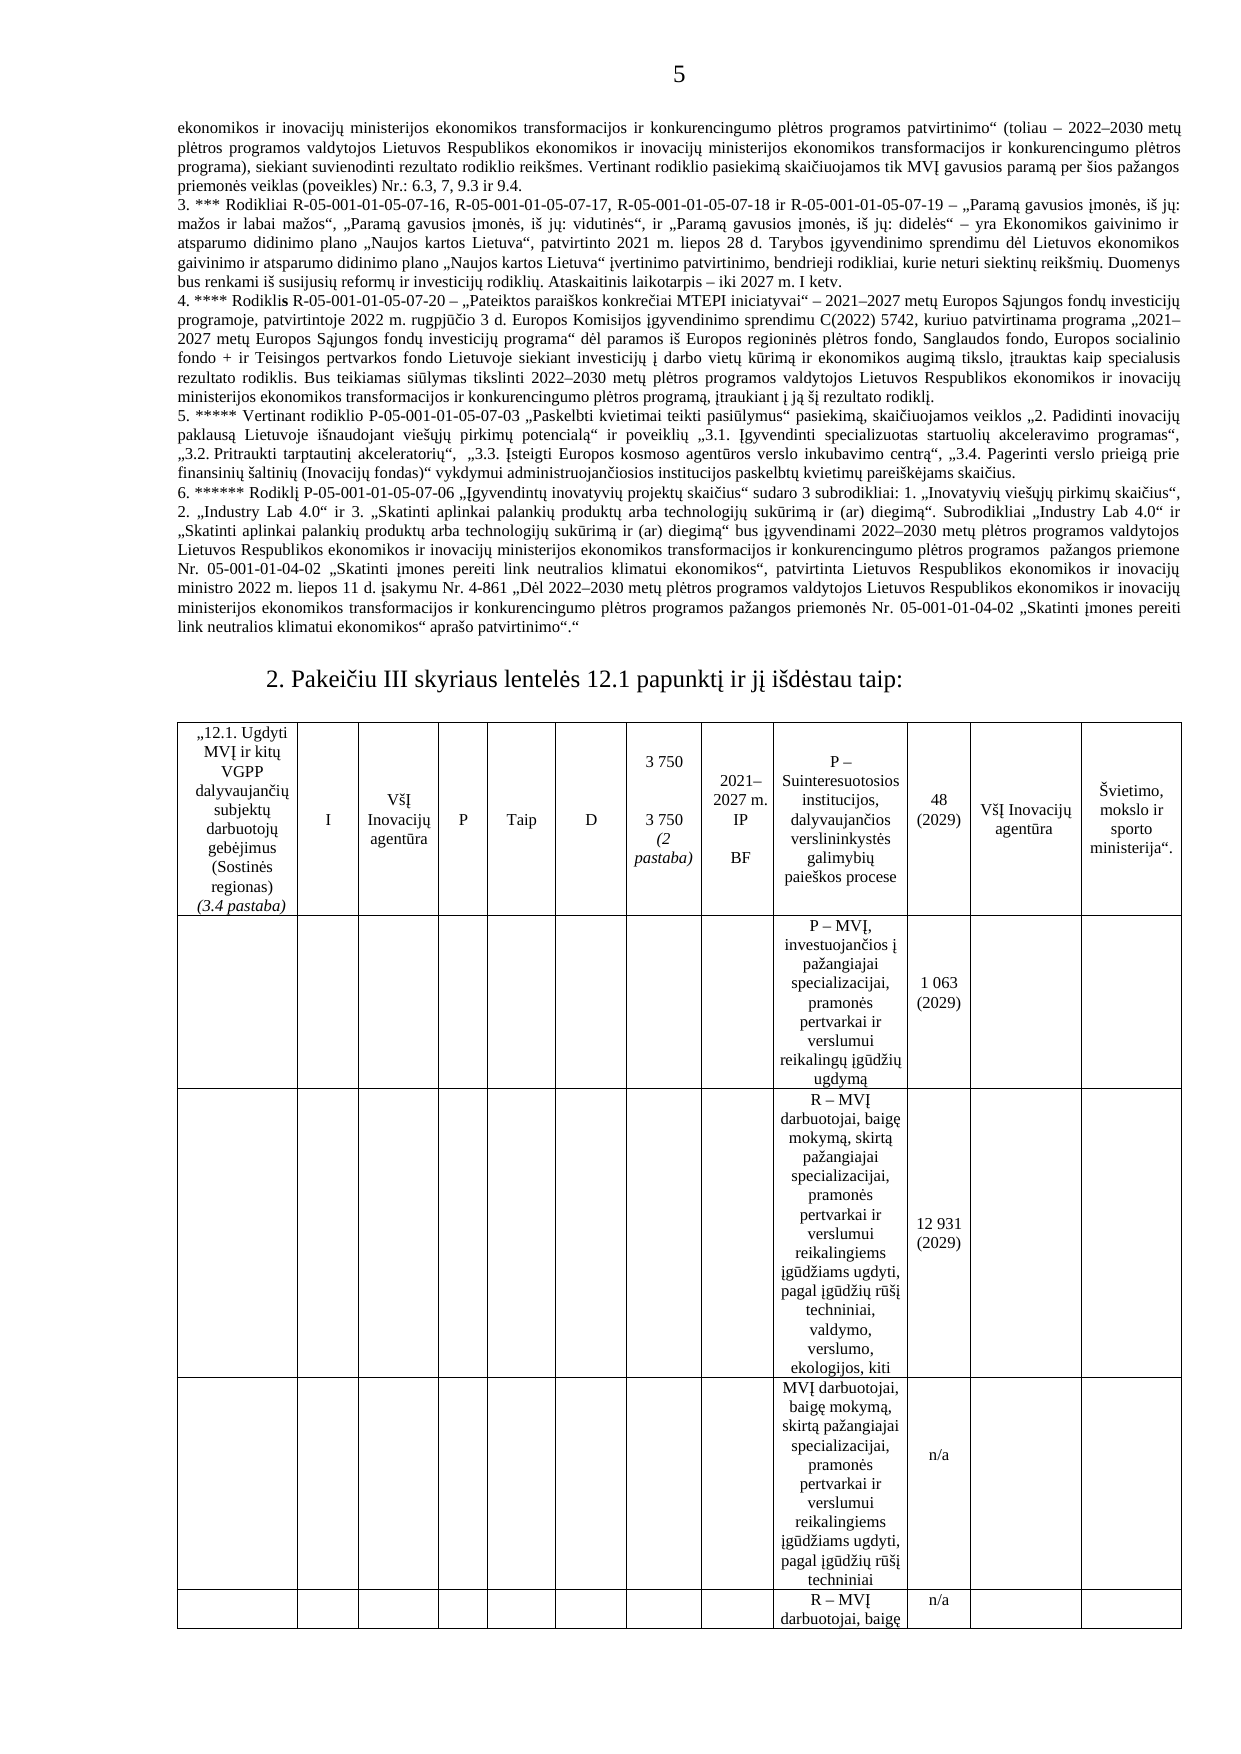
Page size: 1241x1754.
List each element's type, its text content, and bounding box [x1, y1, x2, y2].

table_cell [1082, 1590, 1181, 1628]
table_cell [1082, 1089, 1181, 1377]
table_header I [298, 723, 358, 915]
table_cell [439, 1590, 487, 1628]
text 3. *** Rodikliai R-05-001-01-05-07-16, R-05-001-01-05-07-17, R-05-001-01-05-07-18 ir R-05-001-01-05-07-19 – „Paramą gavusios įmonės, iš jų: mažos ir labai mažos“, „Paramą gavusios įmonės, iš jų: vidutinės“, ir „Paramą gavusios įmonės, iš jų: didelės“ – yra Ekonomikos gaivinimo ir atsparumo didinimo plano „Naujos kartos Lietuva“, patvirtinto 2021 m. liepos 28 d. Tarybos įgyvendinimo sprendimu dėl Lietuvos ekonomikos gaivinimo ir atsparumo didinimo plano „Naujos kartos Lietuva“ įvertinimo patvirtinimo, bendrieji rodikliai, kurie neturi siektinų reikšmių. Duomenys bus renkami iš susijusių reformų ir investicijų rodiklių. Ataskaitinis laikotarpis – iki 2027 m. I ketv. [177, 195, 1181, 291]
table_cell [298, 1590, 358, 1628]
table_cell [971, 1089, 1081, 1377]
table_header P [439, 723, 487, 915]
table_cell [359, 1378, 438, 1589]
table_cell [556, 1378, 626, 1589]
table_cell 12 931 (2029) [908, 1089, 970, 1377]
table_cell [702, 1590, 773, 1628]
table_cell [627, 1590, 701, 1628]
table_header Taip [488, 723, 555, 915]
table_cell [702, 1378, 773, 1589]
table_cell [178, 1590, 297, 1628]
table_cell [178, 1378, 297, 1589]
table_cell [556, 1590, 626, 1628]
table_header Švietimo, mokslo ir sporto ministerija“. [1082, 723, 1181, 915]
table_cell [178, 1089, 297, 1377]
table_cell [627, 1089, 701, 1377]
table_cell [488, 916, 555, 1088]
table_header VšĮ Inovacijų agentūra [971, 723, 1081, 915]
table_cell [298, 916, 358, 1088]
table_cell R – MVĮ darbuotojai, baigę [774, 1590, 907, 1628]
table_cell [702, 916, 773, 1088]
table_cell [488, 1378, 555, 1589]
table_header „12.1. Ugdyti MVĮ ir kitų VGPP dalyvaujančių subjektų darbuotojų gebėjimus (Sostinės regionas) (3.4 pastaba) [178, 723, 297, 915]
table_cell [439, 1089, 487, 1377]
table_cell [359, 1089, 438, 1377]
table_cell 1 063 (2029) [908, 916, 970, 1088]
table_cell [178, 916, 297, 1088]
text ekonomikos ir inovacijų ministerijos ekonomikos transformacijos ir konkurencingumo plėtros programos patvirtinimo“ (toliau – 2022–2030 metų plėtros programos valdytojos Lietuvos Respublikos ekonomikos ir inovacijų ministerijos ekonomikos transformacijos ir konkurencingumo plėtros programa), siekiant suvienodinti rezultato rodiklio reikšmes. Vertinant rodiklio pasiekimą skaičiuojamos tik MVĮ gavusios paramą per šios pažangos priemonės veiklas (poveikles) Nr.: 6.3, 7, 9.3 ir 9.4. [177, 118, 1181, 195]
table_cell [702, 1089, 773, 1377]
text 2. Pakeičiu III skyriaus lentelės 12.1 papunktį ir jį išdėstau taip: [177, 664, 1181, 693]
table_header D [556, 723, 626, 915]
table_cell [556, 1089, 626, 1377]
table_cell R – MVĮ darbuotojai, baigę mokymą, skirtą pažangiajai specializacijai, pramonės pertvarkai ir verslumui reikalingiems įgūdžiams ugdyti, pagal įgūdžių rūšį techniniai, valdymo, verslumo, ekologijos, kiti [774, 1089, 907, 1377]
table_cell [298, 1378, 358, 1589]
table_cell [556, 916, 626, 1088]
table_cell [488, 1590, 555, 1628]
table_cell [971, 1378, 1081, 1589]
table_header 3 750 3 750 (2 pastaba) [627, 723, 701, 915]
table_cell n/a [908, 1378, 970, 1589]
table_header VšĮ Inovacijų agentūra [359, 723, 438, 915]
table_cell [971, 1590, 1081, 1628]
table_cell [298, 1089, 358, 1377]
table_cell [971, 916, 1081, 1088]
text 5. ***** Vertinant rodiklio P-05-001-01-05-07-03 „Paskelbti kvietimai teikti pasiūlymus“ pasiekimą, skaičiuojamos veiklos „2. Padidinti inovacijų paklausą Lietuvoje išnaudojant viešųjų pirkimų potencialą“ ir poveiklių „3.1. Įgyvendinti specializuotas startuolių akceleravimo programas“, „3.2. Pritraukti tarptautinį akceleratorių“, „3.3. Įsteigti Europos kosmoso agentūros verslo inkubavimo centrą“, „3.4. Pagerinti verslo prieigą prie finansinių šaltinių (Inovacijų fondas)“ vykdymui administruojančiosios institucijos paskelbtų kvietimų pareiškėjams skaičius. [177, 406, 1181, 482]
table_header 48 (2029) [908, 723, 970, 915]
table_cell [1082, 916, 1181, 1088]
table_cell [439, 916, 487, 1088]
table_cell [359, 916, 438, 1088]
table_cell n/a [908, 1590, 970, 1628]
text 4. **** Rodiklis R-05-001-01-05-07-20 – „Pateiktos paraiškos konkrečiai MTEPI iniciatyvai“ – 2021–2027 metų Europos Sąjungos fondų investicijų programoje, patvirtintoje 2022 m. rugpjūčio 3 d. Europos Komisijos įgyvendinimo sprendimu C(2022) 5742, kuriuo patvirtinama programa „2021–2027 metų Europos Sąjungos fondų investicijų programa“ dėl paramos iš Europos regioninės plėtros fondo, Sanglaudos fondo, Europos socialinio fondo + ir Teisingos pertvarkos fondo Lietuvoje siekiant investicijų į darbo vietų kūrimą ir ekonomikos augimą tikslo, įtrauktas kaip specialusis rezultato rodiklis. Bus teikiamas siūlymas tikslinti 2022–2030 metų plėtros programos valdytojos Lietuvos Respublikos ekonomikos ir inovacijų ministerijos ekonomikos transformacijos ir konkurencingumo plėtros programą, įtraukiant į ją šį rezultato rodiklį. [177, 291, 1181, 406]
table_cell [1082, 1378, 1181, 1589]
table_cell [488, 1089, 555, 1377]
text 6. ****** Rodiklį P-05-001-01-05-07-06 „Įgyvendintų inovatyvių projektų skaičius“ sudaro 3 subrodikliai: 1. „Inovatyvių viešųjų pirkimų skaičius“, 2. „Industry Lab 4.0“ ir 3. „Skatinti aplinkai palankių produktų arba technologijų sukūrimą ir (ar) diegimą“. Subrodikliai „Industry Lab 4.0“ ir „Skatinti aplinkai palankių produktų arba technologijų sukūrimą ir (ar) diegimą“ bus įgyvendinami 2022–2030 metų plėtros programos valdytojos Lietuvos Respublikos ekonomikos ir inovacijų ministerijos ekonomikos transformacijos ir konkurencingumo plėtros programos pažangos priemone Nr. 05-001-01-04-02 „Skatinti įmones pereiti link neutralios klimatui ekonomikos“, patvirtinta Lietuvos Respublikos ekonomikos ir inovacijų ministro 2022 m. liepos 11 d. įsakymu Nr. 4-861 „Dėl 2022–2030 metų plėtros programos valdytojos Lietuvos Respublikos ekonomikos ir inovacijų ministerijos ekonomikos transformacijos ir konkurencingumo plėtros programos pažangos priemonės Nr. 05-001-01-04-02 „Skatinti įmones pereiti link neutralios klimatui ekonomikos“ aprašo patvirtinimo“.“ [177, 482, 1181, 636]
table_cell MVĮ darbuotojai, baigę mokymą, skirtą pažangiajai specializacijai, pramonės pertvarkai ir verslumui reikalingiems įgūdžiams ugdyti, pagal įgūdžių rūšį techniniai [774, 1378, 907, 1589]
table_cell [359, 1590, 438, 1628]
table_cell [627, 1378, 701, 1589]
table_cell P – MVĮ, investuojančios į pažangiajai specializacijai, pramonės pertvarkai ir verslumui reikalingų įgūdžių ugdymą [774, 916, 907, 1088]
table_header 2021–2027 m. IP BF [702, 723, 773, 915]
table_cell [627, 916, 701, 1088]
table_cell [439, 1378, 487, 1589]
table_header P – Suinteresuotosios institucijos, dalyvaujančios verslininkystės galimybių paieškos procese [774, 723, 907, 915]
